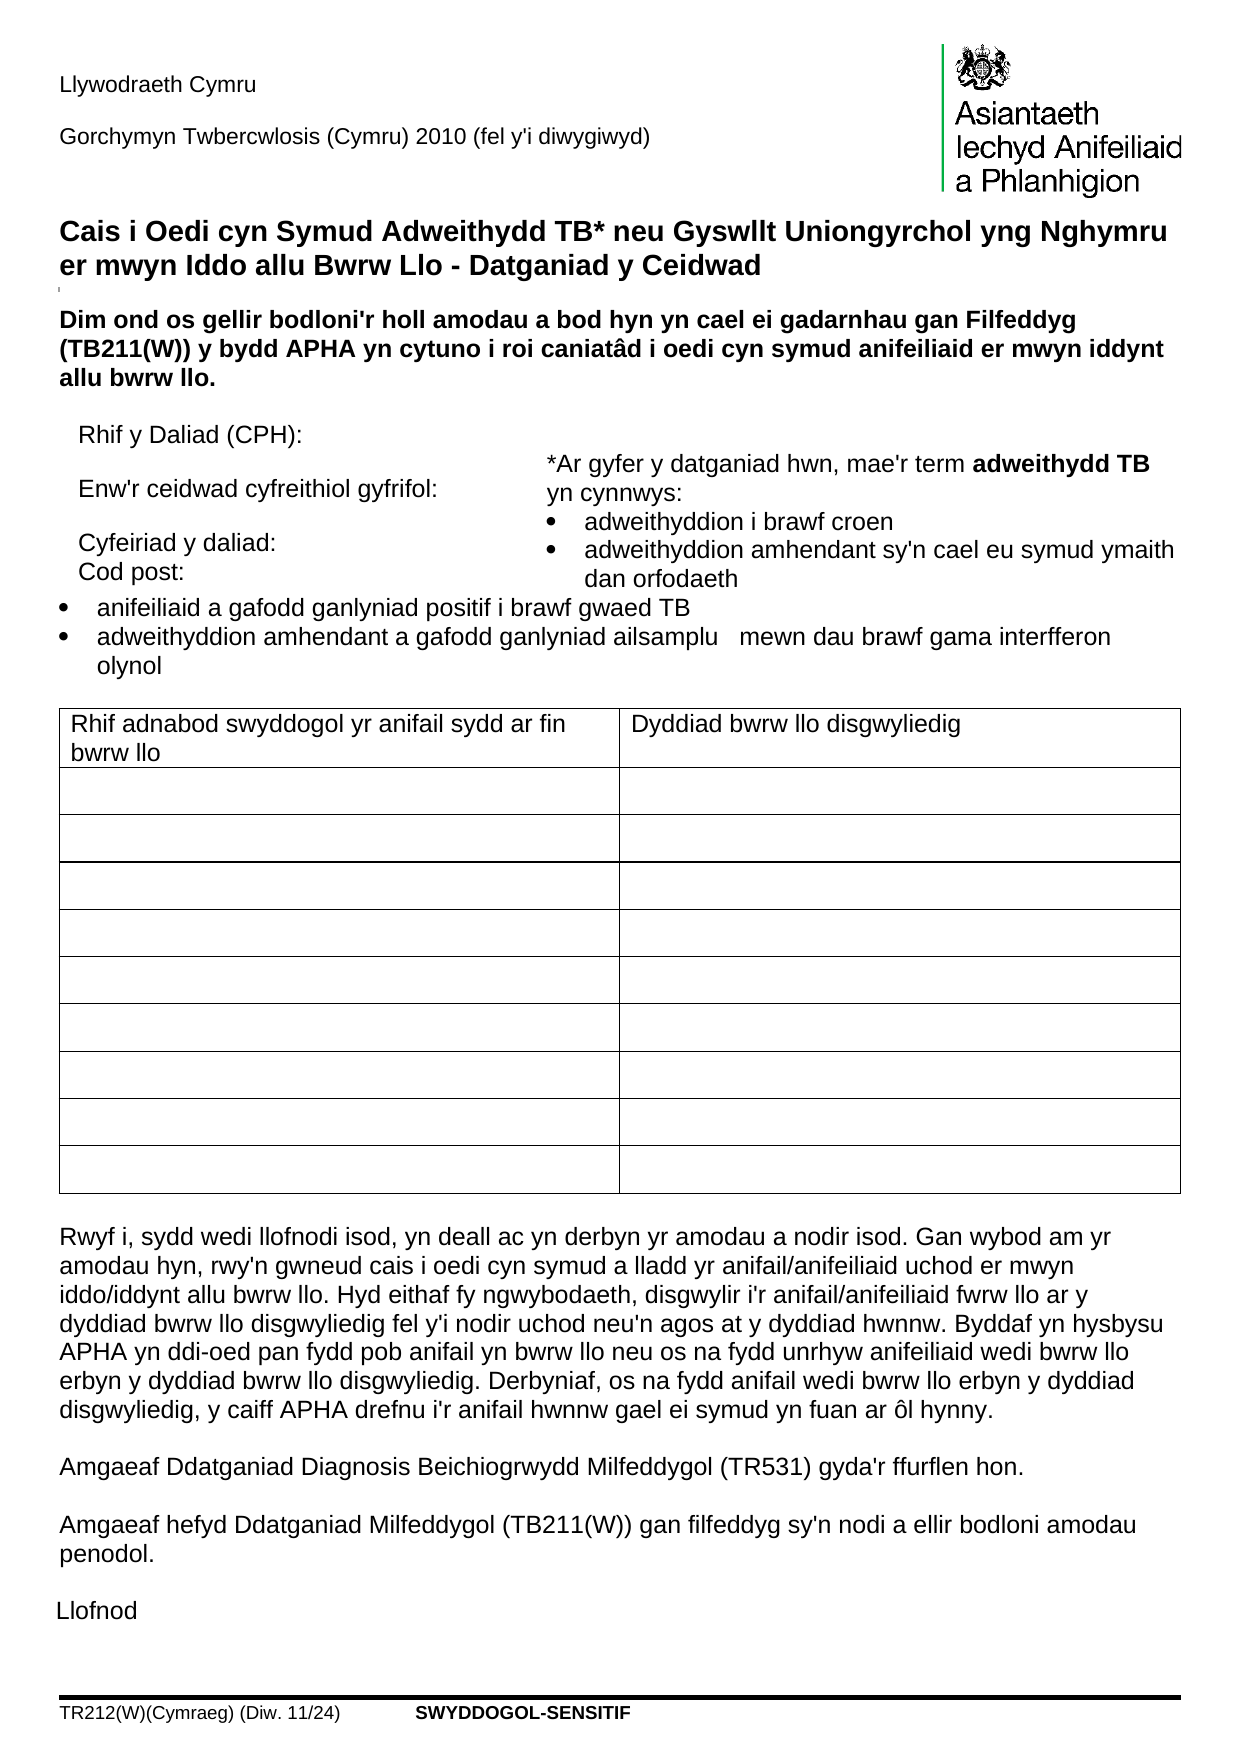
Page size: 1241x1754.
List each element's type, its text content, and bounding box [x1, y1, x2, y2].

table_cell [620, 910, 1180, 956]
table_cell [60, 910, 619, 956]
table_cell [60, 815, 619, 861]
table_cell [620, 768, 1180, 814]
text Amgaeaf hefyd Ddatganiad Milfeddygol (TB211(W)) gan filfeddyg sy'n nodi a ellir bodloni amodau penodol. [59, 1510, 1181, 1567]
table_cell [60, 768, 619, 814]
table_header Dyddiad bwrw llo disgwyliedig [620, 709, 1180, 767]
table_cell [60, 1146, 619, 1192]
text Amgaeaf Ddatganiad Diagnosis Beichiogrwydd Milfeddygol (TR531) gyda'r ffurflen hon. [59, 1452, 1181, 1481]
list anifeiliaid a gafodd ganlyniad positif i brawf gwaed TB [59, 593, 1181, 622]
table_cell [60, 863, 619, 909]
table_cell [60, 1004, 619, 1051]
table_cell [620, 1004, 1180, 1051]
text [944, 71, 1181, 97]
table_cell [620, 1052, 1180, 1098]
text Cyfeiriad y daliad: [78, 528, 528, 557]
text Llywodraeth Cymru [59, 71, 941, 97]
list adweithyddion amhendant a gafodd ganlyniad ailsamplu mewn dau brawf gama interfferon olynol [59, 622, 1181, 679]
table_cell [60, 957, 619, 1003]
text Rwyf i, sydd wedi llofnodi isod, yn deall ac yn derbyn yr amodau a nodir isod. Gan wybod am yr amodau hyn, rwy'n gwneud cais i oedi cyn symud a lladd yr anifail/anifeiliaid uchod er mwyn iddo/iddynt allu bwrw llo. Hyd eithaf fy ngwybodaeth, disgwylir i'r anifail/anifeiliaid fwrw llo ar y dyddiad bwrw llo disgwyliedig fel y'i nodir uchod neu'n agos at y dyddiad hwnnw. Byddaf yn hysbysu APHA yn ddi-oed pan fydd pob anifail yn bwrw llo neu os na fydd unrhyw anifeiliaid wedi bwrw llo erbyn y dyddiad bwrw llo disgwyliedig. Derbyniaf, os na fydd anifail wedi bwrw llo erbyn y dyddiad disgwyliedig, y caiff APHA drefnu i'r anifail hwnnw gael ei symud yn fuan ar ôl hynny. [59, 1222, 1181, 1423]
text [944, 123, 1181, 150]
text *Ar gyfer y datganiad hwn, mae'r term adweithydd TB yn cynnwys: [528, 449, 1181, 507]
list [59, 507, 78, 536]
table_cell [620, 815, 1180, 861]
table_cell [60, 1052, 619, 1098]
table_cell [620, 1099, 1180, 1145]
list adweithyddion i brawf croen [528, 507, 1181, 536]
table_cell [60, 1099, 619, 1145]
table_cell [620, 957, 1180, 1003]
text Rhif y Daliad (CPH): [78, 421, 528, 449]
text Cod post: [78, 557, 528, 586]
text Dim ond os gellir bodloni'r holl amodau a bod hyn yn cael ei gadarnhau gan Filfeddyg (TB211(W)) y bydd APHA yn cytuno i roi caniatâd i oedi cyn symud anifeiliaid er mwyn iddynt allu bwrw llo. [59, 305, 1181, 392]
table_cell [620, 863, 1180, 909]
text Gorchymyn Twbercwlosis (Cymru) 2010 (fel y'i diwygiwyd) [59, 123, 941, 150]
text Llofnod [56, 1596, 1181, 1625]
title Cais i Oedi cyn Symud Adweithydd TB* neu Gyswllt Uniongyrchol yng Nghymru er mwyn Iddo allu Bwrw Llo - Datganiad y Ceidwad [59, 214, 1181, 282]
table_header Rhif adnabod swyddogol yr anifail sydd ar fin bwrw llo [60, 709, 619, 767]
table_cell [620, 1146, 1180, 1192]
text Enw'r ceidwad cyfreithiol gyfrifol: [78, 474, 528, 503]
list adweithyddion amhendant sy'n cael eu symud ymaith dan orfodaeth [59, 536, 1181, 593]
